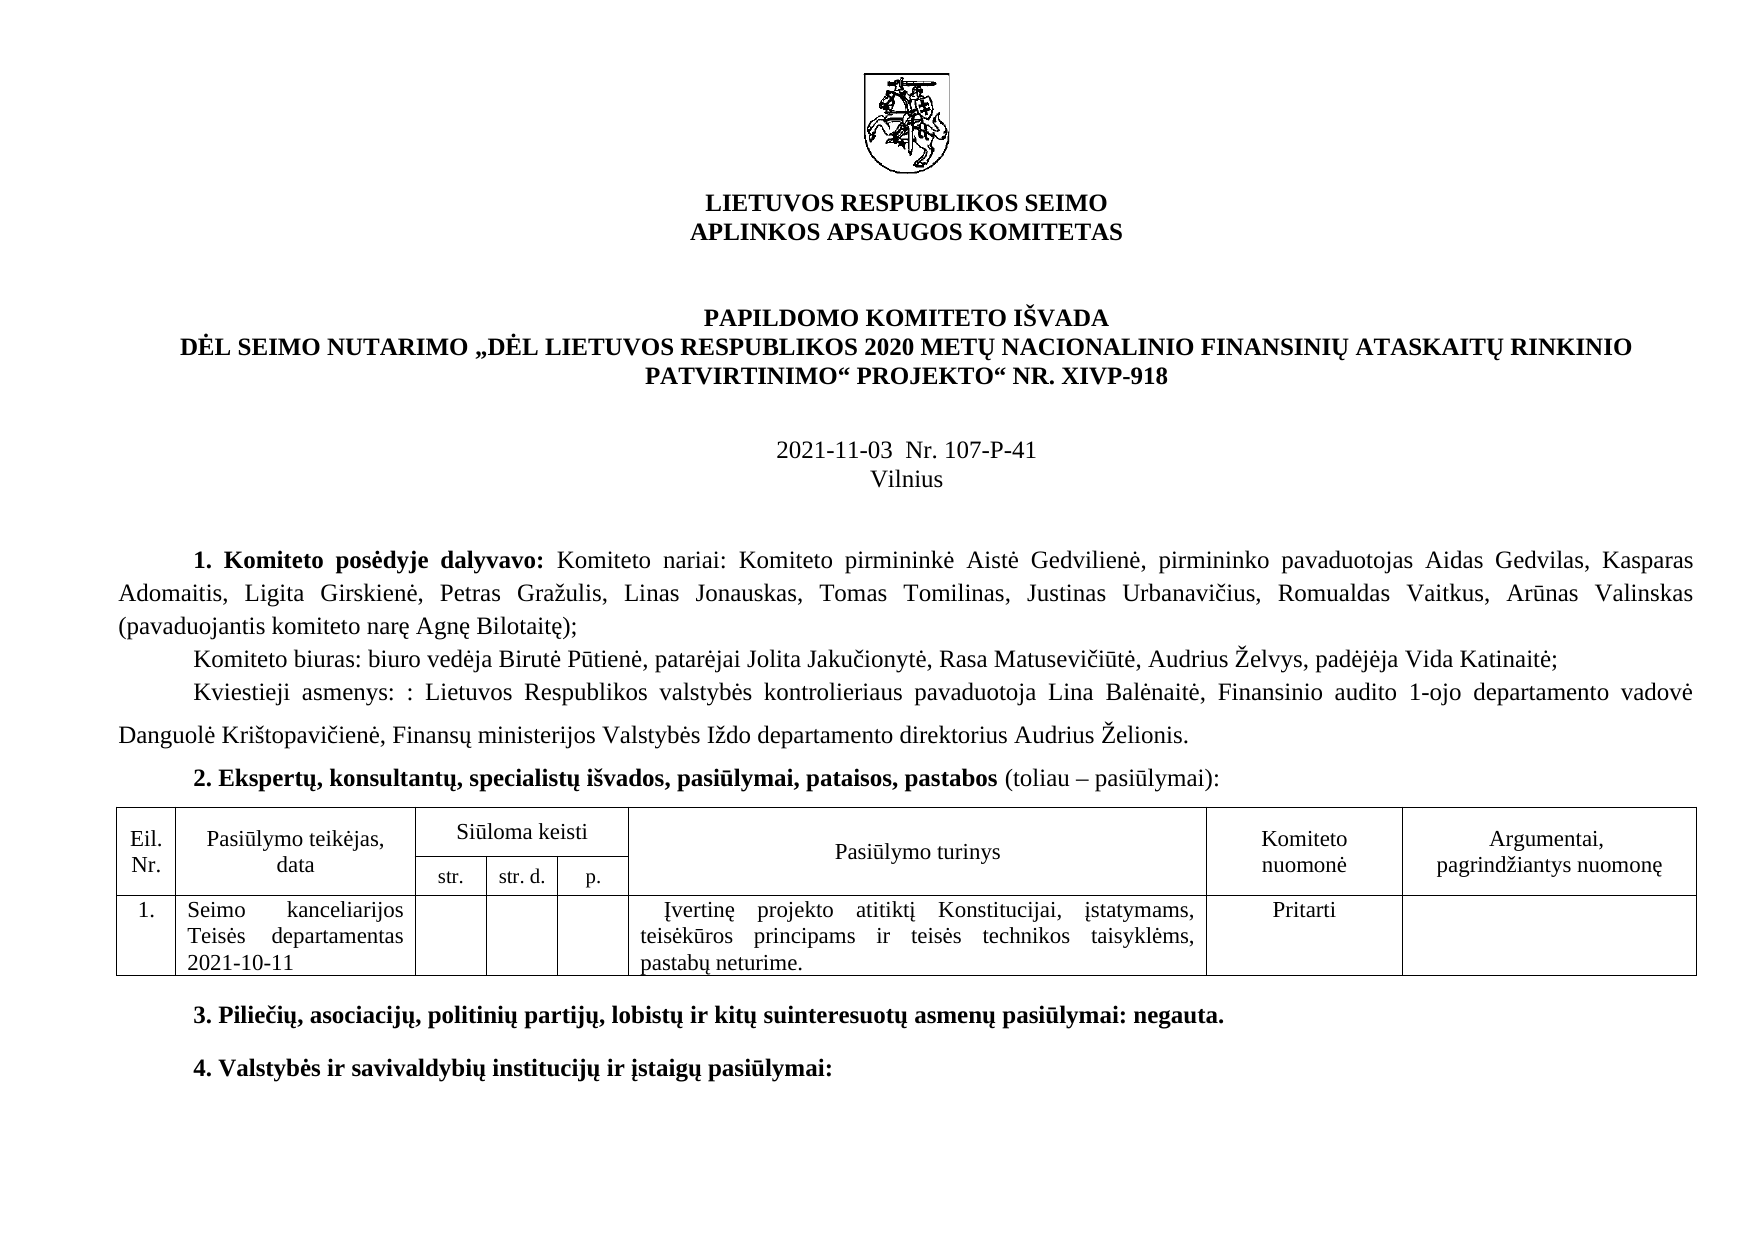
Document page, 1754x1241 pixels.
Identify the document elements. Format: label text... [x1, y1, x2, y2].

table_cell Įvertinę projekto atitiktį Konstitucijai, įstatymams, teisėkūros principams ir teisės technikos taisyklėms, pastabų neturime. [629, 896, 1206, 975]
table_header Komiteto nuomonė [1207, 808, 1402, 895]
table_cell [1403, 896, 1696, 975]
text Komiteto biuras: biuro vedėja Birutė Pūtienė, patarėjai Jolita Jakučionytė, Rasa Matusevičiūtė, Audrius Želvys, padėjėja Vida Katinaitė; [118, 644, 1695, 673]
table_cell 1. [117, 896, 175, 975]
table_header Eil. Nr. [117, 808, 175, 895]
table_header Siūloma keisti [416, 808, 628, 856]
table_cell str. [416, 857, 486, 895]
table_cell [416, 896, 486, 975]
table_header Pasiūlymo turinys [629, 808, 1206, 895]
text Kviestieji asmenys: : Lietuvos Respublikos valstybės kontrolieriaus pavaduotoja Lina Balėnaitė, Finansinio audito 1-ojo departamento vadovė Danguolė Krištopavičienė, Finansų ministerijos Valstybės Iždo departamento direktorius Audrius Želionis. [118, 677, 1695, 749]
table_header Argumentai, pagrindžiantys nuomonę [1403, 808, 1696, 895]
table_cell Seimo kanceliarijos Teisės departamentas 2021-10-11 [176, 896, 415, 975]
text 2. Ekspertų, konsultantų, specialistų išvados, pasiūlymai, pataisos, pastabos (toliau – pasiūlymai): [118, 763, 1695, 792]
text PAPILDOMO KOMITETO IŠVADA [118, 303, 1695, 332]
table_cell [487, 896, 557, 975]
text LIETUVOS RESPUBLIKOS SEIMO [118, 188, 1695, 217]
table_cell [558, 896, 628, 975]
text 2021-11-03 Nr. 107-P-41 [118, 435, 1695, 464]
text 3. Piliečių, asociacijų, politinių partijų, lobistų ir kitų suinteresuotų asmenų pasiūlymai: negauta. [118, 1000, 1695, 1029]
table_cell str. d. [487, 857, 557, 895]
table_cell p. [558, 857, 628, 895]
text DĖL Seimo nutarimo „Dėl Lietuvos Respublikos 2020 metų nacionalinio finansinių ataskaitų rinkinio patvirtinimo“ projektO“ NR. XIVP-918 [118, 332, 1695, 389]
table_header Pasiūlymo teikėjas, data [176, 808, 415, 895]
text 4. Valstybės ir savivaldybių institucijų ir įstaigų pasiūlymai: [118, 1053, 1695, 1082]
text Vilnius [118, 464, 1695, 492]
text APLINKOS APSAUGOS KOMITETAS [118, 217, 1695, 246]
text 1. Komiteto posėdyje dalyvavo: Komiteto nariai: Komiteto pirmininkė Aistė Gedvilienė, pirmininko pavaduotojas Aidas Gedvilas, Kasparas Adomaitis, Ligita Girskienė, Petras Gražulis, Linas Jonauskas, Tomas Tomilinas, Justinas Urbanavičius, Romualdas Vaitkus, Arūnas Valinskas (pavaduojantis komiteto narę Agnę Bilotaitę); [118, 545, 1695, 640]
table_cell Pritarti [1207, 896, 1402, 975]
